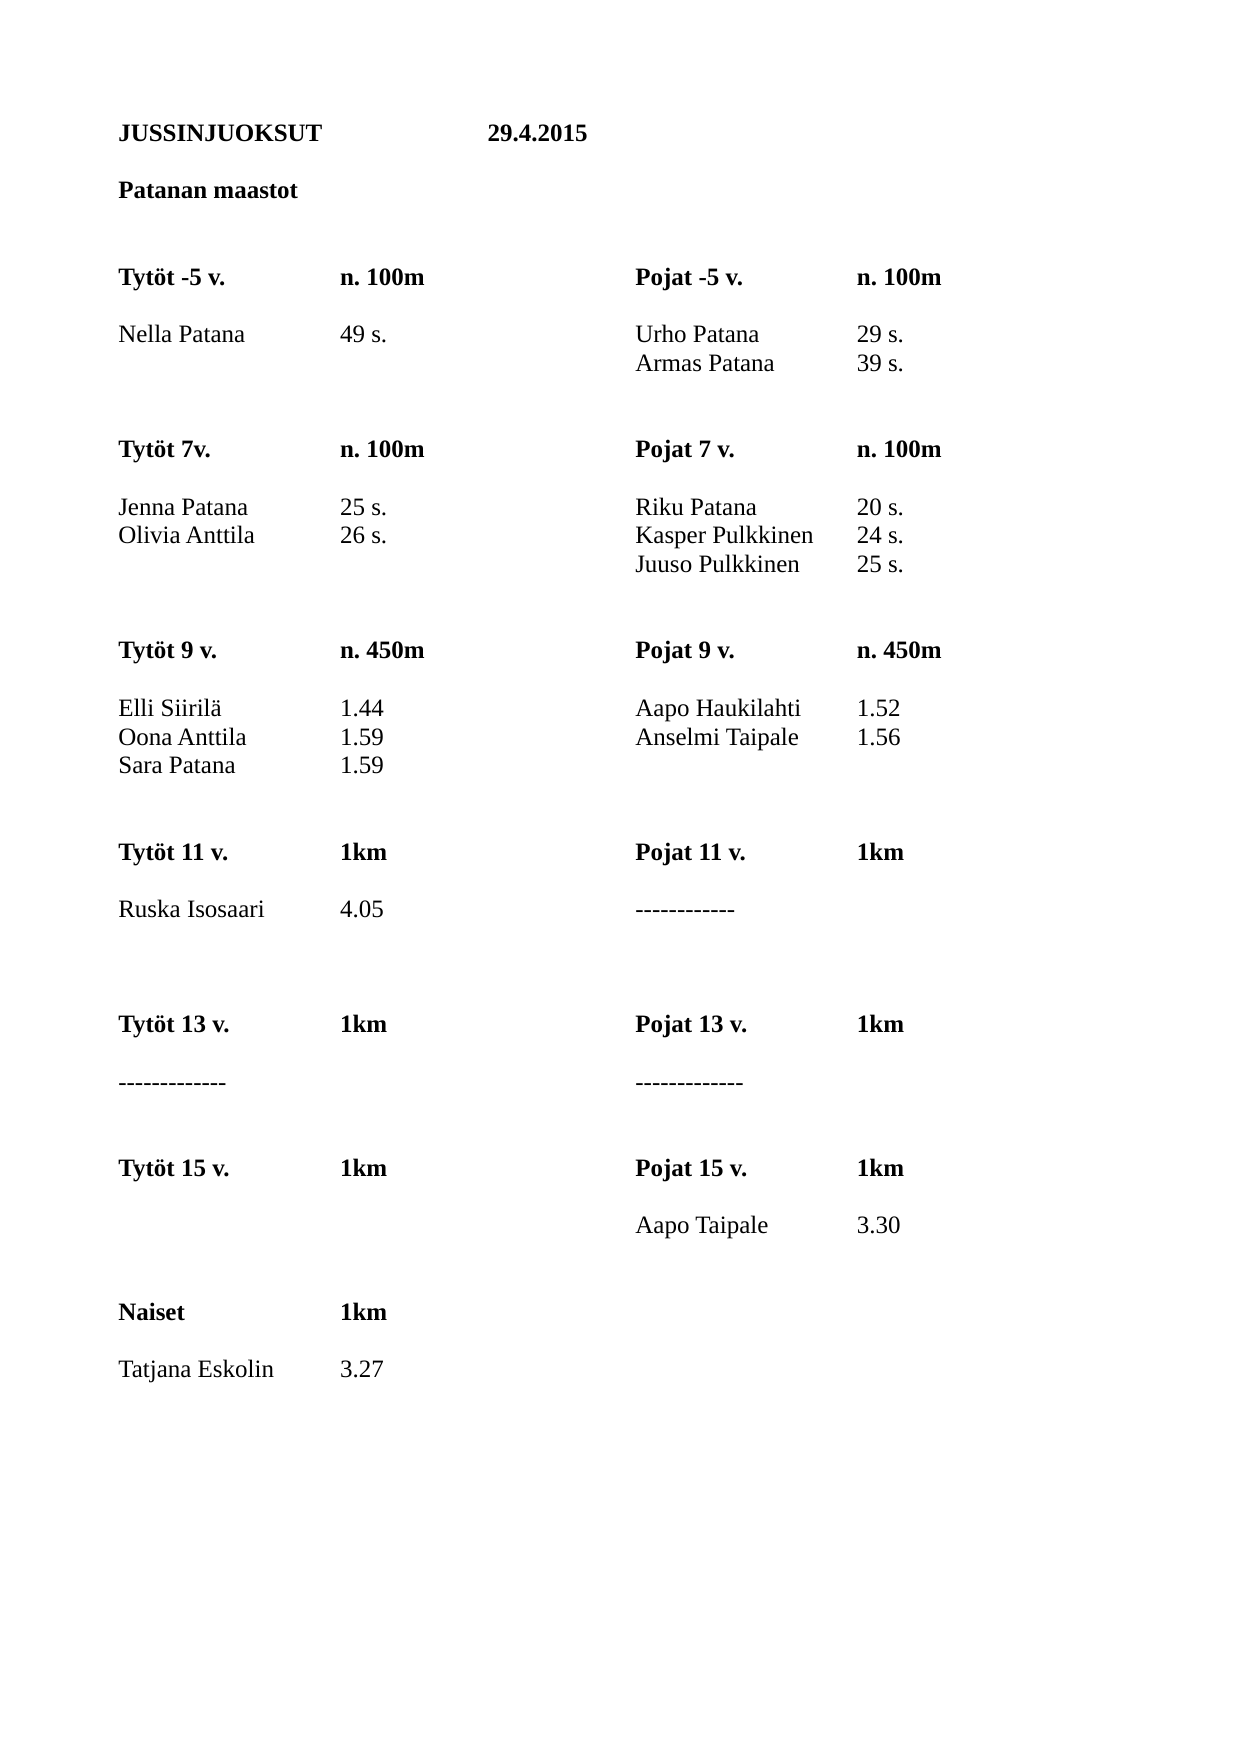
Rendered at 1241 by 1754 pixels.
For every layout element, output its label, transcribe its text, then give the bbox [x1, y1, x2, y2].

text Juuso Pulkkinen 25 s. [118, 549, 1122, 578]
text Elli Siirilä 1.44 Aapo Haukilahti 1.52 [118, 693, 1122, 722]
text Naiset 1km [118, 1297, 1122, 1326]
text Tytöt -5 v. n. 100m Pojat -5 v. n. 100m [118, 262, 1122, 291]
text Armas Patana 39 s. [118, 348, 1122, 377]
text Tytöt 13 v. 1km Pojat 13 v. 1km [118, 1009, 1122, 1038]
text Tytöt 11 v. 1km Pojat 11 v. 1km [118, 837, 1122, 866]
text ------------- ------------- [118, 1067, 1122, 1096]
text Aapo Taipale 3.30 [118, 1211, 1122, 1239]
text Jenna Patana 25 s. Riku Patana 20 s. [118, 492, 1122, 521]
text Ruska Isosaari 4.05 ------------ [118, 894, 1122, 923]
text Patanan maastot [118, 176, 1122, 204]
text Tytöt 9 v. n. 450m Pojat 9 v. n. 450m [118, 636, 1122, 664]
text Tytöt 15 v. 1km Pojat 15 v. 1km [118, 1153, 1122, 1182]
text Oona Anttila 1.59 Anselmi Taipale 1.56 [118, 722, 1122, 751]
text Tytöt 7v. n. 100m Pojat 7 v. n. 100m [118, 434, 1122, 463]
text Olivia Anttila 26 s. Kasper Pulkkinen 24 s. [118, 521, 1122, 549]
text Nella Patana 49 s. Urho Patana 29 s. [118, 319, 1122, 348]
text Sara Patana 1.59 [118, 751, 1122, 779]
text Tatjana Eskolin 3.27 [118, 1354, 1122, 1383]
text JUSSINJUOKSUT 29.4.2015 [118, 118, 1122, 147]
